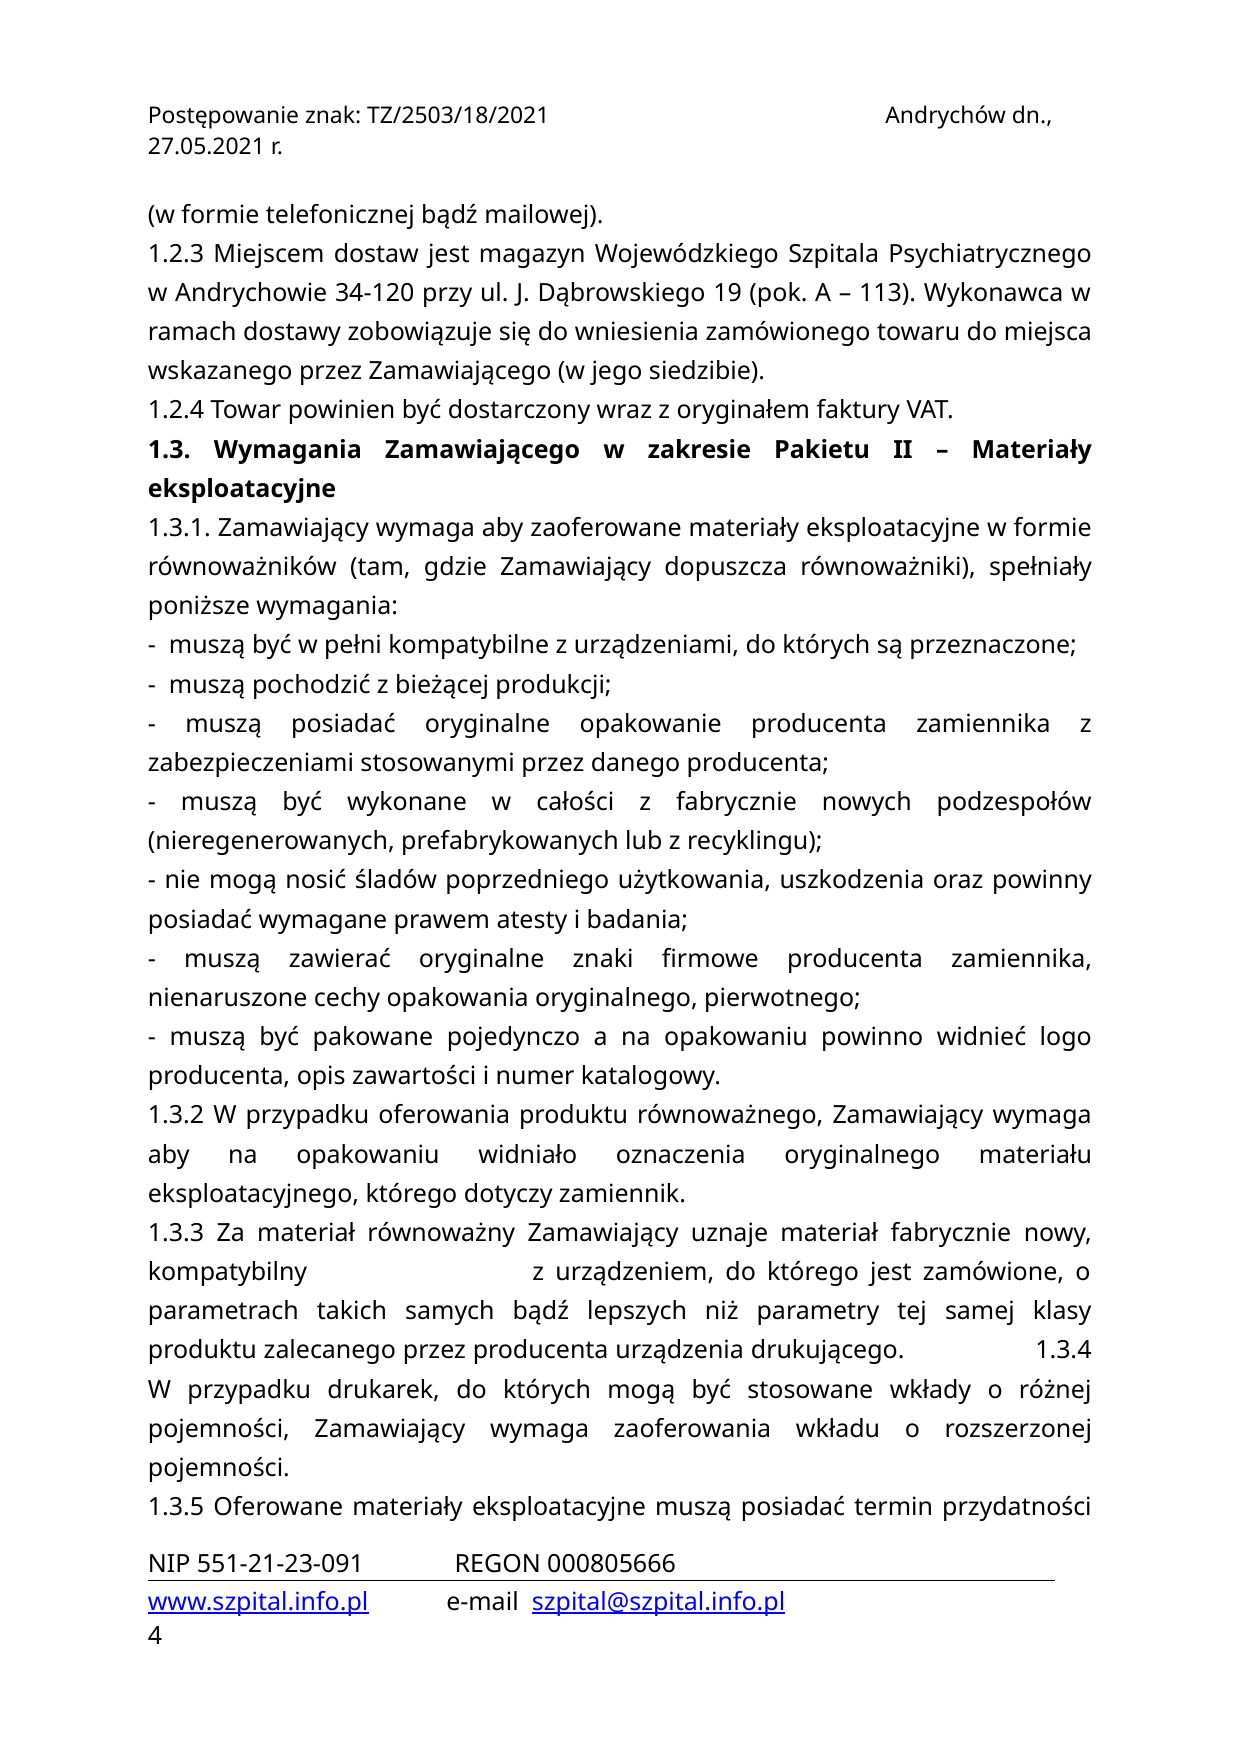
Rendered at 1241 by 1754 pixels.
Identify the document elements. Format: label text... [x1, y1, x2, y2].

text 1.3.2 W przypadku oferowania produktu równoważnego, Zamawiający wymaga aby na opakowaniu widniało oznaczenia oryginalnego materiału eksploatacyjnego, którego dotyczy zamiennik. [148, 1097, 1093, 1209]
text - nie mogą nosić śladów poprzedniego użytkowania, uszkodzenia oraz powinny posiadać wymagane prawem atesty i badania; [148, 862, 1093, 935]
text 1.3.3 Za materiał równoważny Zamawiający uznaje materiał fabrycznie nowy, kompatybilny z urządzeniem, do którego jest zamówione, o parametrach takich samych bądź lepszych niż parametry tej samej klasy produktu zalecanego przez producenta urządzenia drukującego. 1.3.4 W przypadku drukarek, do których mogą być stosowane wkłady o różnej pojemności, Zamawiający wymaga zaoferowania wkładu o rozszerzonej pojemności. [148, 1214, 1093, 1484]
text 1.3.5 Oferowane materiały eksploatacyjne muszą posiadać termin przydatności [148, 1489, 1093, 1523]
text 1.3. Wymagania Zamawiającego w zakresie Pakietu II – Materiały eksploatacyjne [148, 431, 1093, 504]
text - muszą być w pełni kompatybilne z urządzeniami, do których są przeznaczone; [148, 627, 1093, 661]
text (w formie telefonicznej bądź mailowej). [148, 196, 1093, 230]
text - muszą być wykonane w całości z fabrycznie nowych podzespołów (nieregenerowanych, prefabrykowanych lub z recyklingu); [148, 784, 1093, 857]
text - muszą być pakowane pojedynczo a na opakowaniu powinno widnieć logo producenta, opis zawartości i numer katalogowy. [148, 1019, 1093, 1092]
text 1.2.4 Towar powinien być dostarczony wraz z oryginałem faktury VAT. [148, 392, 1093, 426]
text 1.3.1. Zamawiający wymaga aby zaoferowane materiały eksploatacyjne w formie równoważników (tam, gdzie Zamawiający dopuszcza równoważniki), spełniały poniższe wymagania: [148, 509, 1093, 622]
text 1.2.3 Miejscem dostaw jest magazyn Wojewódzkiego Szpitala Psychiatrycznego w Andrychowie 34-120 przy ul. J. Dąbrowskiego 19 (pok. A – 113). Wykonawca w ramach dostawy zobowiązuje się do wniesienia zamówionego towaru do miejsca wskazanego przez Zamawiającego (w jego siedzibie). [148, 235, 1093, 387]
text - muszą pochodzić z bieżącej produkcji; [148, 666, 1093, 700]
text - muszą posiadać oryginalne opakowanie producenta zamiennika z zabezpieczeniami stosowanymi przez danego producenta; [148, 705, 1093, 779]
text - muszą zawierać oryginalne znaki firmowe producenta zamiennika, nienaruszone cechy opakowania oryginalnego, pierwotnego; [148, 940, 1093, 1014]
